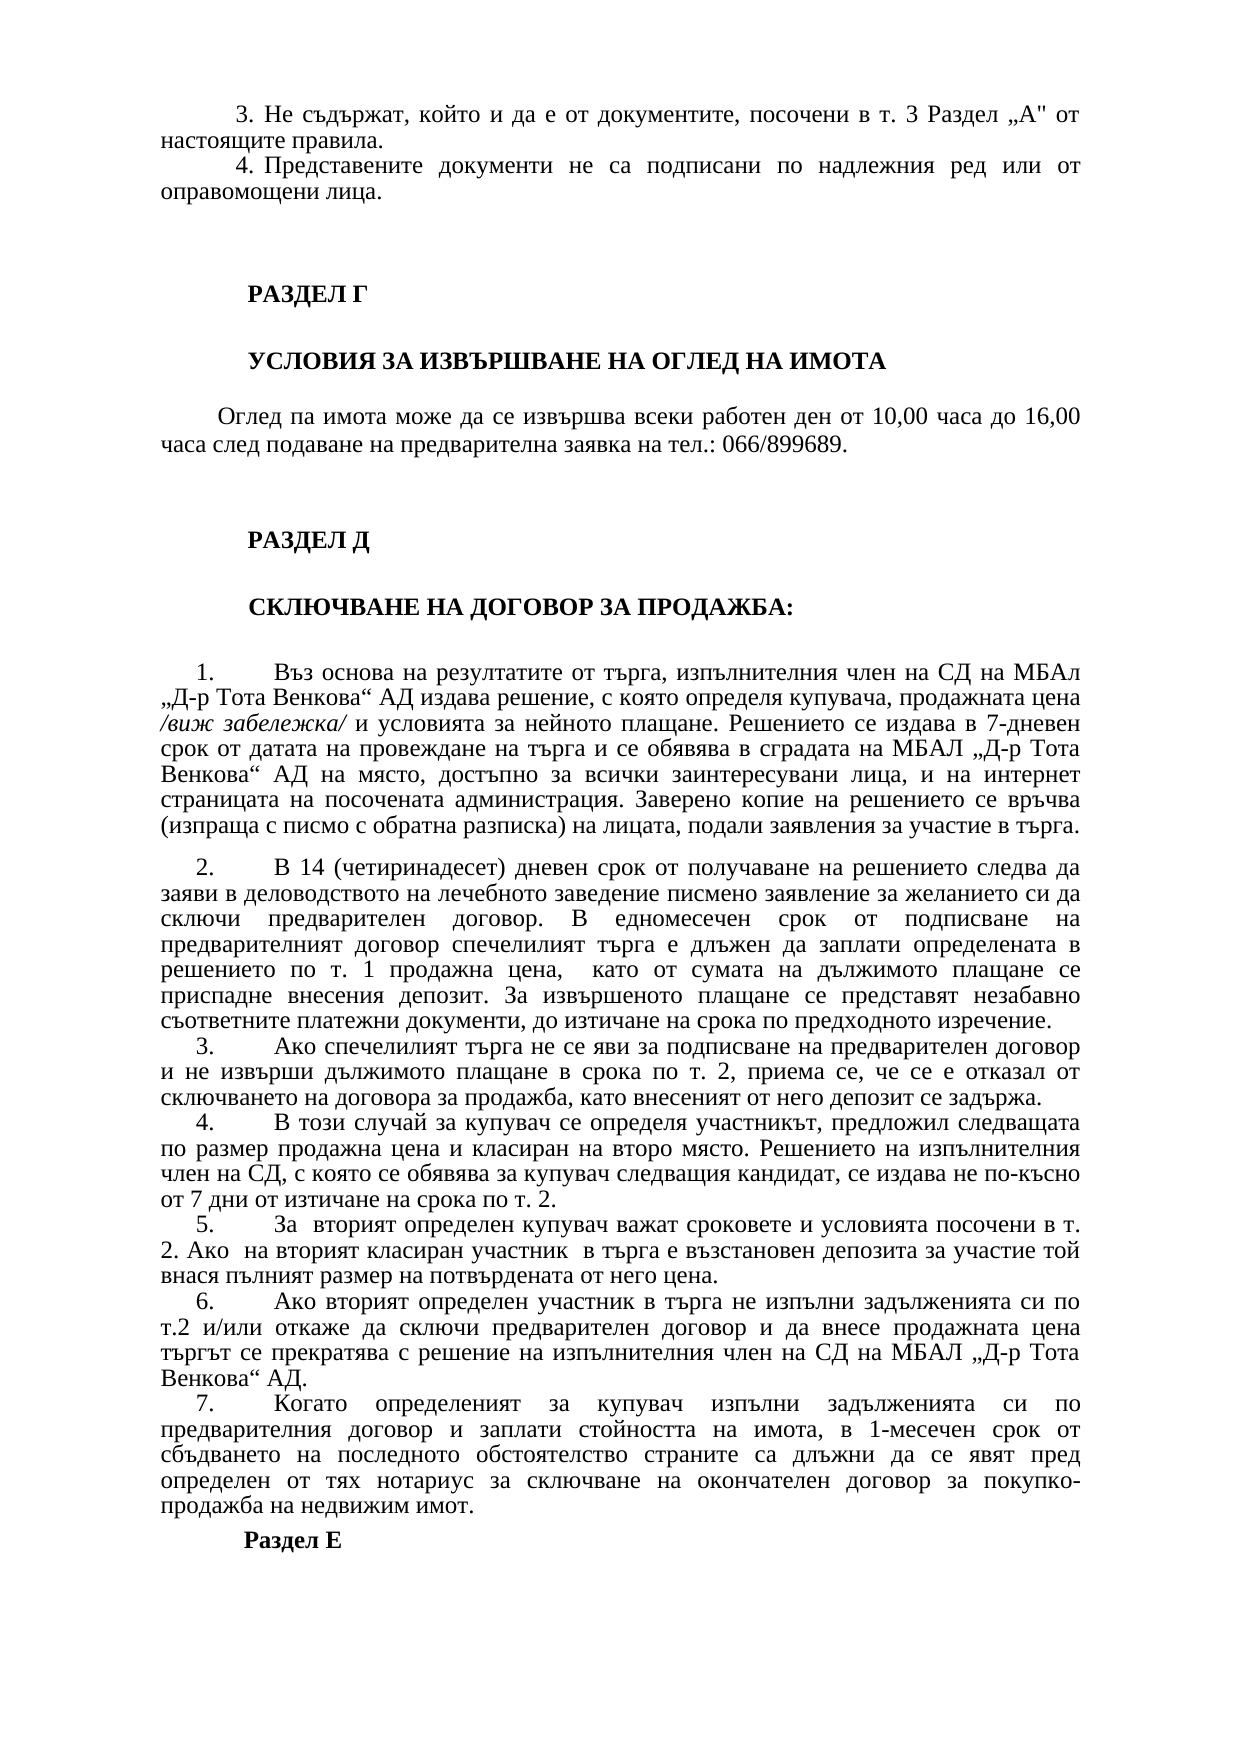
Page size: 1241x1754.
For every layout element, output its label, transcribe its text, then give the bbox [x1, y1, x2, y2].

list Ако спечелилият търга не се яви за подписване на предварителен договор и не извърши дължимото плащане в срока по т. 2, приема се, че се е отказал от сключването на договора за продажба, като внесеният от него депозит се задържа. [160, 1034, 1081, 1110]
list Ако вторият определен участник в търга не изпълни задълженията си по т.2 и/или откаже да сключи предварителен договор и да внесе продажната цена търгът се прекратява с решение на изпълнителния член на СД на МБАЛ „Д-р Тота Венкова“ АД. [160, 1289, 1081, 1391]
text СКЛЮЧВАНЕ НА ДОГОВОР ЗА ПРОДАЖБА: [248, 592, 1081, 621]
text РАЗДЕЛ Д [247, 525, 1081, 554]
list В този случай за купувач се определя участникът, предложил следващата по размер продажна цена и класиран на второ място. Решението на изпълнителния член на СД, с която се обявява за купувач следващия кандидат, се издава не по-късно от 7 дни от изтичане на срока по т. 2. [160, 1110, 1081, 1212]
text РАЗДЕЛ Г [247, 279, 1081, 308]
list В 14 (четиринадесет) дневен срок от получаване на решението следва да заяви в деловодството на лечебното заведение писмено заявление за желанието си да сключи предварителен договор. В едномесечен срок от подписване на предварителният договор спечелилият търга е длъжен да заплати определената в решението по т. 1 продажна цена, като от сумата на дължимото плащане се приспадне внесения депозит. За извършеното плащане се представят незабавно съответните платежни документи, до изтичане на срока по предходното изречение. [160, 855, 1081, 1034]
list Не съдържат, който и да е от документите, посочени в т. 3 Раздел „А" от настоящите правила. [160, 102, 1081, 153]
list За вторият определен купувач важат сроковете и условията посочени в т. 2. Ако на вторият класиран участник в търга е възстановен депозита за участие той внася пълният размер на потвърдената от него цена. [160, 1212, 1081, 1289]
text УСЛОВИЯ ЗА ИЗВЪРШВАНЕ НА ОГЛЕД НА ИМОТА [247, 346, 1081, 375]
text Оглед па имота може да се извършва всеки работен ден от 10,00 часа до 16,00 часа след подаване на предварителна заявка на тел.: 066/899689. [160, 401, 1081, 458]
list Въз основа на резултатите от търга, изпълнителния член на СД на МБАл „Д-р Тота Венкова“ АД издава решение, с която определя купувача, продажната цена /виж забележка/ и условията за нейното плащане. Решението се издава в 7-дневен срок от датата на провеждане на търга и се обявява в сградата на МБАЛ „Д-р Тота Венкова“ АД на място, достъпно за всички заинтересувани лица, и на интернет страницата на посочената администрация. Заверено копие на решението се връчва (изпраща с писмо с обратна разписка) на лицата, подали заявления за участие в търга. [160, 660, 1081, 838]
list Когато определеният за купувач изпълни задълженията си по предварителния договор и заплати стойността на имота, в 1-месечен срок от сбъдването на последното обстоятелство страните са длъжни да се явят пред определен от тях нотариус за сключване на окончателен договор за покупко- продажба на недвижим имот. [160, 1391, 1081, 1519]
list Представените документи не са подписани по надлежния ред или от оправомощени лица. [160, 153, 1081, 204]
text Раздел Е [243, 1525, 1081, 1553]
